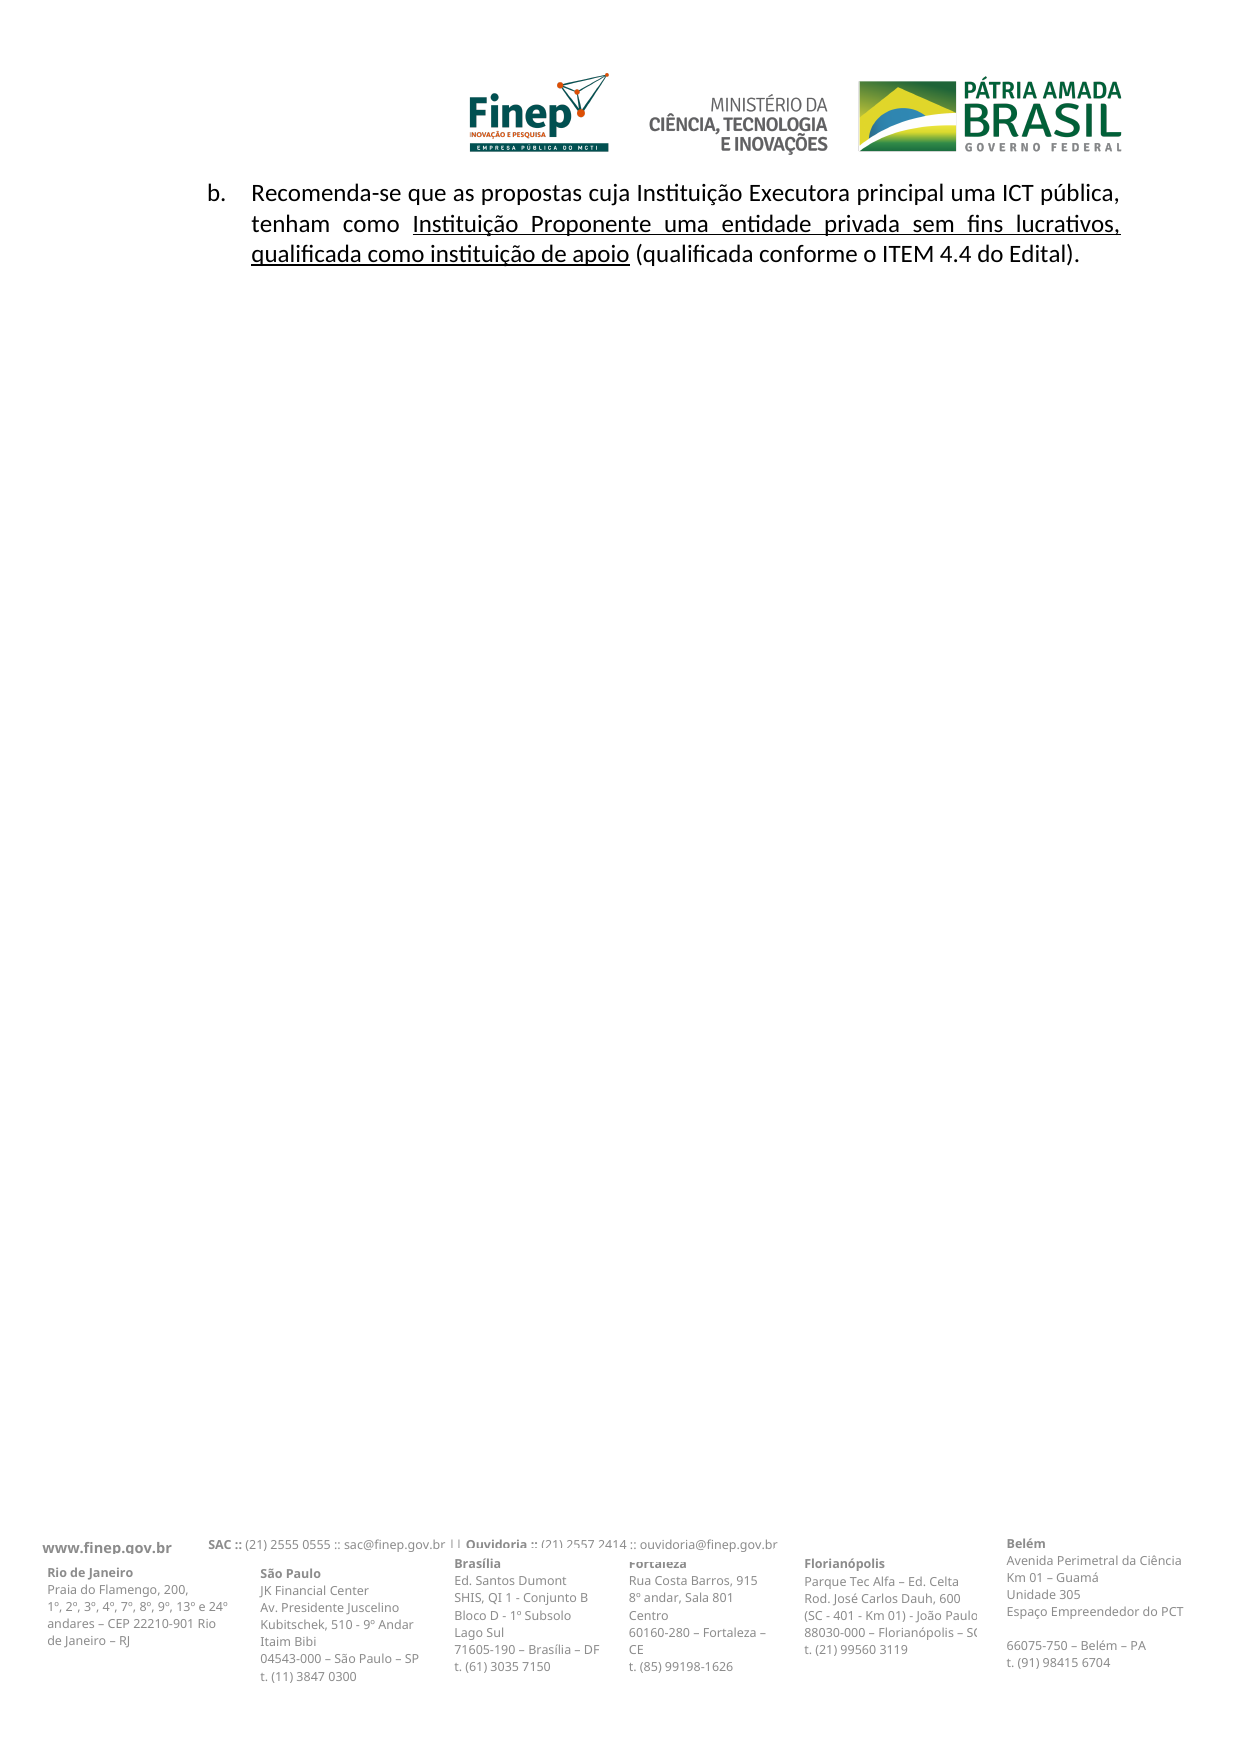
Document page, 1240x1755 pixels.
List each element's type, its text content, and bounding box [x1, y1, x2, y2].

list Recomenda-se que as propostas cuja Instituição Executora principal uma ICT pública, tenham como Instituição Proponente uma entidade privada sem fins lucrativos, qualificada como instituição de apoio (qualificada conforme o ITEM 4.4 do Edital). [207, 177, 1121, 269]
